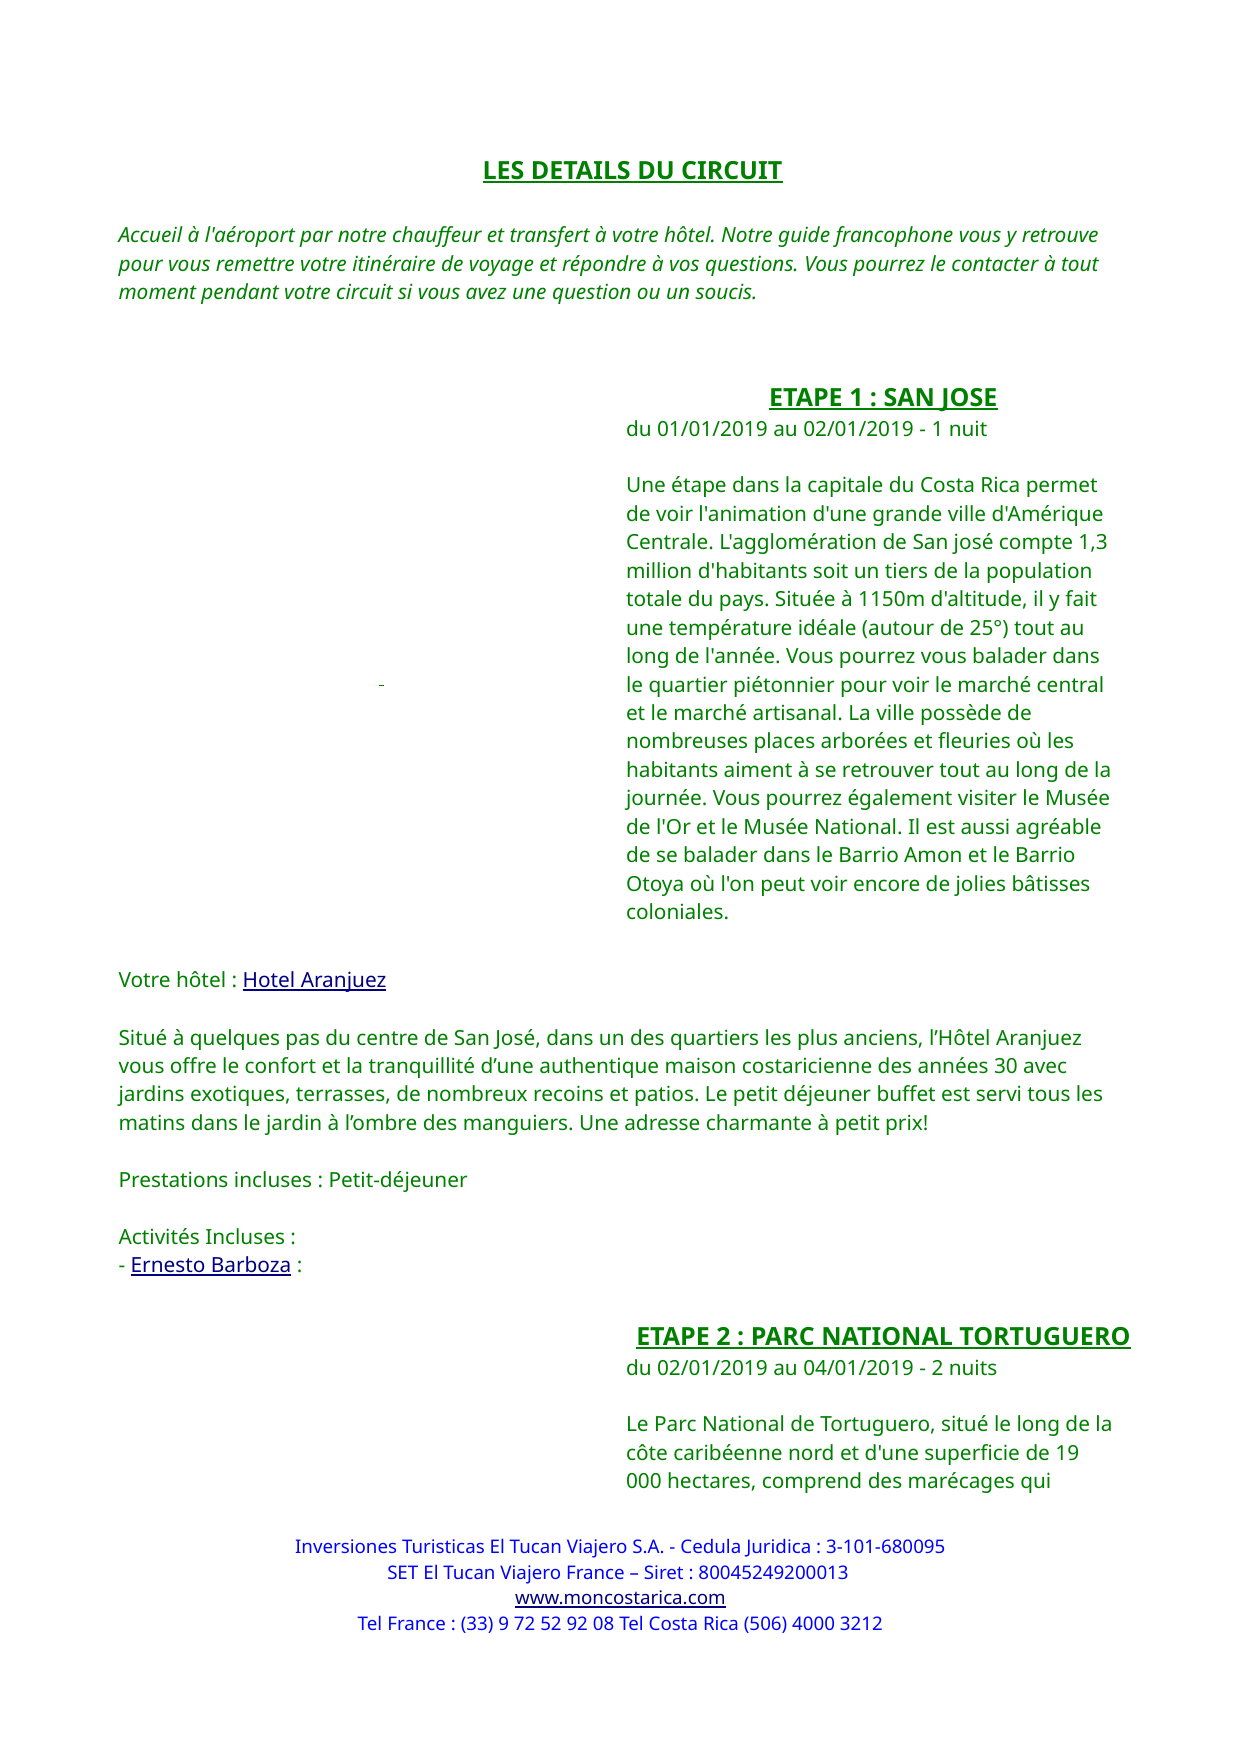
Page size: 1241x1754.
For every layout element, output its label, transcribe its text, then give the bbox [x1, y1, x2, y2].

text Activités Incluses : [118, 1222, 1122, 1250]
text LES DETAILS DU CIRCUIT [118, 152, 1146, 186]
table_header ETAPE 2 : PARC NATIONAL TORTUGUERO du 02/01/2019 au 04/01/2019 - 2 nuits Le Parc National de Tortuguero, situé le long de la côte caribéenne nord et d'une superficie de 19 000 hectares, comprend des marécages qui s'enfoncent dans les terres, une portion de côte d'une vingtaine de kilomètres qui sert de site de ponte aux tortues et une portion d'eaux territoriales. Le Parc est composé d'un labyrinthe de canaux qui permettent d'observer la faune et la flore depuis des petits bateaux à moteur. Le parc protège la reproduction des tortues vertes. Vous assisterez à la ponte des tortues vertes (Juin à Octobre) ou des tortues luth géantes (mi-février à juillet) ou assisterez à l'éclosion et le retour à la mer des bébés tortues. Vous pourrez admirer plus de 300 espèces d'oiseaux dont le fameux toucan, 57 espèces d'amphibiens, 111 espèces de reptiles et 60 espèces de mammifères dont les jaguars, tapirs, ocelots, crocodiles... Le village de Tortuguero est un village pittoresque qui s'étend entre la mer des caraibes et le canal principal. Tous les logdes de Tortuguero sont isolés entre canaux et forêt, on y accède uniquement en bateau depuis les ports de la Pavona ou Cano Banco ou depuis l'aéroport de Tortuguero. Ils proposent tous des formules tout inclus : transport depuis San José en bus puis bateau, repas, guide, logement et excursion. [620, 1313, 1122, 1501]
text Votre hôtel : Hotel Aranjuez [118, 965, 1122, 994]
text Prestations incluses : Petit-déjeuner [118, 1165, 1122, 1193]
text Accueil à l'aéroport par notre chauffeur et transfert à votre hôtel. Notre guide francophone vous y retrouve pour vous remettre votre itinéraire de voyage et répondre à vos questions. Vous pourrez le contacter à tout moment pendant votre circuit si vous avez une question ou un soucis. [118, 221, 1146, 306]
table_header [118, 374, 620, 931]
text - Ernesto Barboza : [118, 1250, 1122, 1279]
table_header [118, 1313, 620, 1501]
table_header ETAPE 1 : SAN JOSE du 01/01/2019 au 02/01/2019 - 1 nuit Une étape dans la capitale du Costa Rica permet de voir l'animation d'une grande ville d'Amérique Centrale. L'agglomération de San josé compte 1,3 million d'habitants soit un tiers de la population totale du pays. Située à 1150m d'altitude, il y fait une température idéale (autour de 25°) tout au long de l'année. Vous pourrez vous balader dans le quartier piétonnier pour voir le marché central et le marché artisanal. La ville possède de nombreuses places arborées et fleuries où les habitants aiment à se retrouver tout au long de la journée. Vous pourrez également visiter le Musée de l'Or et le Musée National. Il est aussi agréable de se balader dans le Barrio Amon et le Barrio Otoya où l'on peut voir encore de jolies bâtisses coloniales. [620, 374, 1122, 931]
text Situé à quelques pas du centre de San José, dans un des quartiers les plus anciens, l’Hôtel Aranjuez vous offre le confort et la tranquillité d’une authentique maison costaricienne des années 30 avec jardins exotiques, terrasses, de nombreux recoins et patios. Le petit déjeuner buffet est servi tous les matins dans le jardin à l’ombre des manguiers. Une adresse charmante à petit prix! [118, 1023, 1122, 1136]
